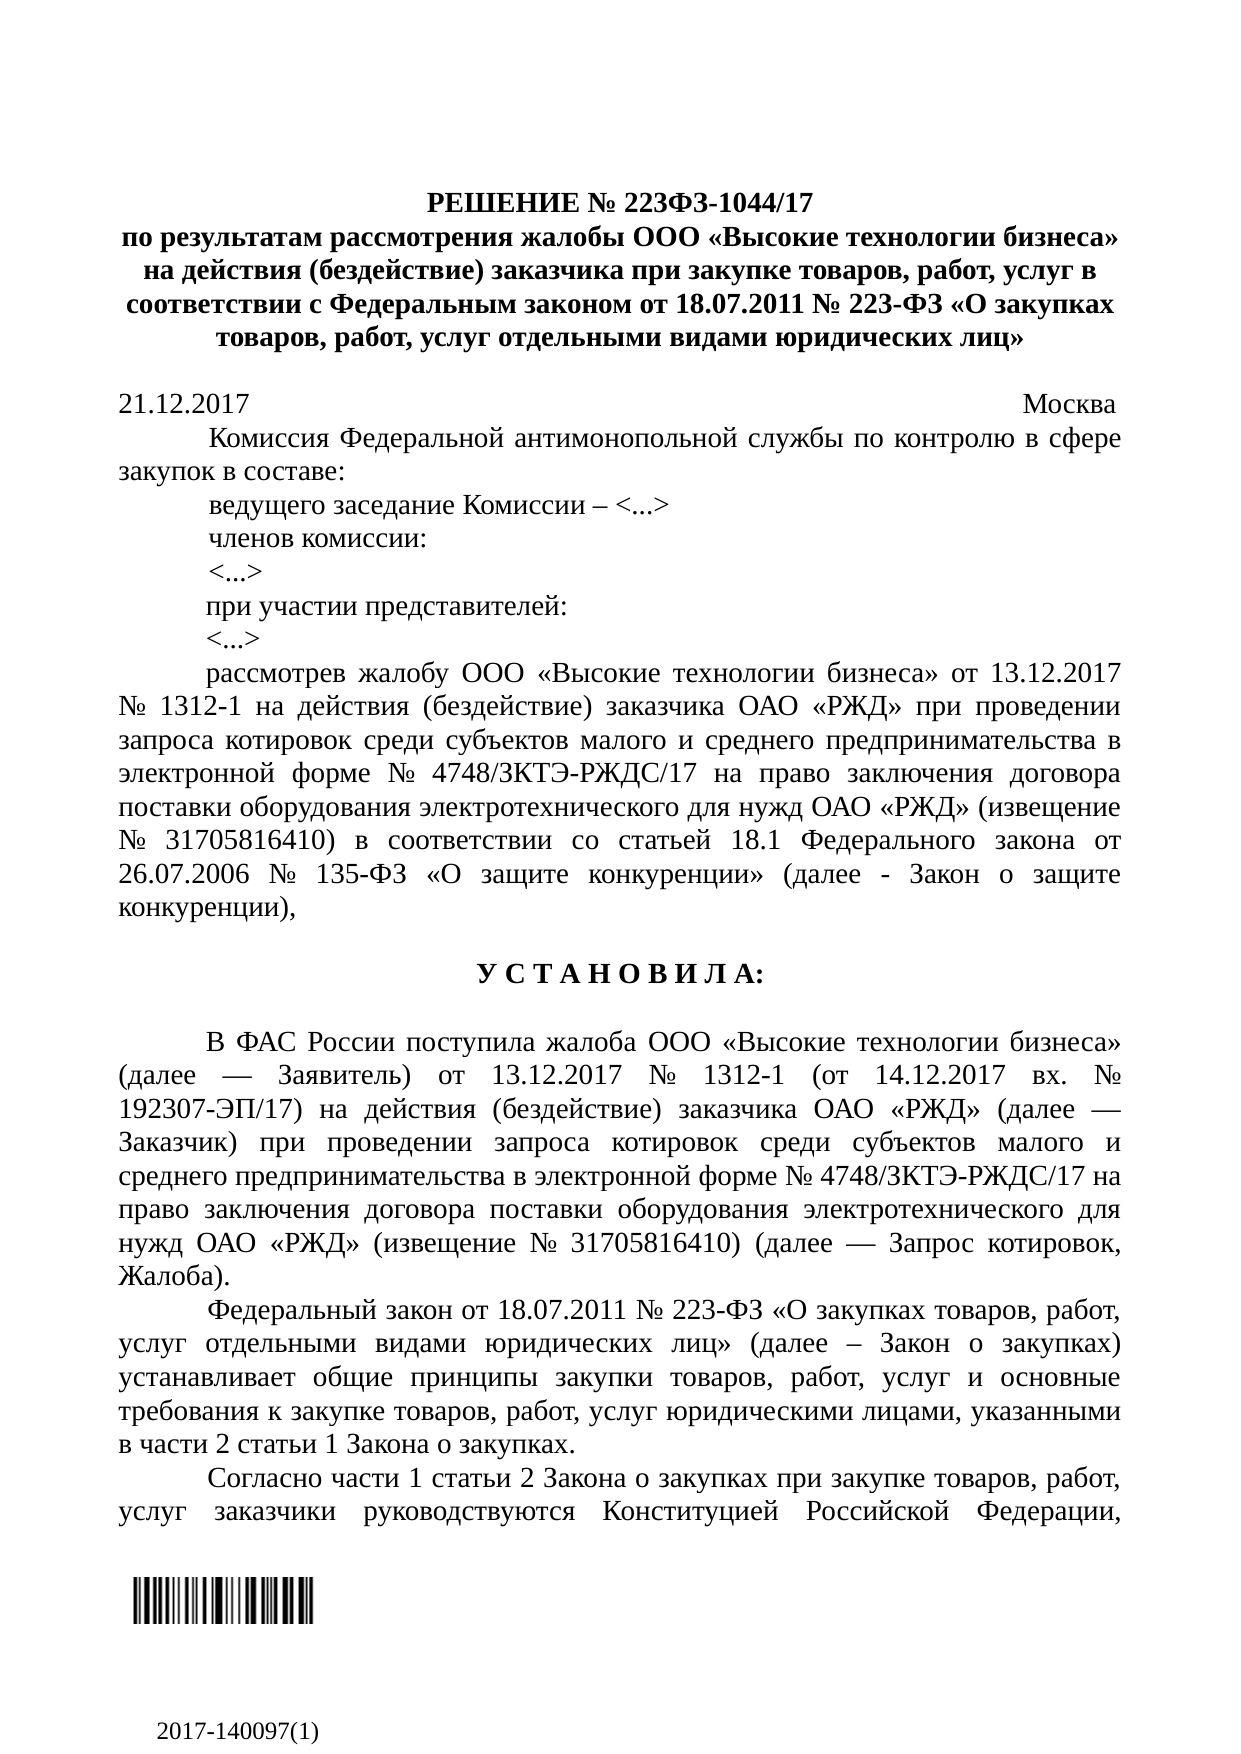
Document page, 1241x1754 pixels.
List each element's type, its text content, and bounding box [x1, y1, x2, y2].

text Федеральный закон от 18.07.2011 № 223-ФЗ «О закупках товаров, работ, услуг отдельными видами юридических лиц» (далее – Закон о закупках) устанавливает общие принципы закупки товаров, работ, услуг и основные требования к закупке товаров, работ, услуг юридическими лицами, указанными в части 2 статьи 1 Закона о закупках. [118, 1292, 1122, 1460]
text РЕШЕНИЕ № 223ФЗ-1044/17 [118, 185, 1122, 219]
text <...> [118, 621, 1122, 655]
text при участии представителей: [118, 588, 1122, 621]
text Комиссия Федеральной антимонопольной службы по контролю в сфере закупок в составе: [118, 420, 1122, 487]
text членов комиссии: [118, 521, 1122, 554]
text Согласно части 1 статьи 2 Закона о закупках при закупке товаров, работ, услуг заказчики руководствуются Конституцией Российской Федерации, [118, 1460, 1122, 1527]
text рассмотрев жалобу ООО «Высокие технологии бизнеса» от 13.12.2017 № 1312-1 на действия (бездействие) заказчика ОАО «РЖД» при проведении запроса котировок среди субъектов малого и среднего предпринимательства в электронной форме № 4748/ЗКТЭ-РЖДС/17 на право заключения договора поставки оборудования электротехнического для нужд ОАО «РЖД» (извещение № 31705816410) в соответствии со статьей 18.1 Федерального закона от 26.07.2006 № 135-ФЗ «О защите конкуренции» (далее - Закон о защите конкуренции), [118, 655, 1122, 923]
text по результатам рассмотрения жалобы ООО «Высокие технологии бизнеса» на действия (бездействие) заказчика при закупке товаров, работ, услуг в соответствии с Федеральным законом от 18.07.2011 № 223-ФЗ «О закупках товаров, работ, услуг отдельными видами юридических лиц» [118, 219, 1122, 353]
text У С Т А Н О В И Л А: [118, 957, 1122, 990]
text 21.12.2017 Москва [118, 386, 1122, 420]
text ведущего заседание Комиссии – <...> [118, 487, 1122, 521]
picture [118, 1577, 331, 1624]
text В ФАС России поступила жалоба ООО «Высокие технологии бизнеса» (далее — Заявитель) от 13.12.2017 № 1312-1 (от 14.12.2017 вх. № 192307-ЭП/17) на действия (бездействие) заказчика ОАО «РЖД» (далее — Заказчик) при проведении запроса котировок среди субъектов малого и среднего предпринимательства в электронной форме № 4748/ЗКТЭ-РЖДС/17 на право заключения договора поставки оборудования электротехнического для нужд ОАО «РЖД» (извещение № 31705816410) (далее — Запрос котировок, Жалоба). [118, 1024, 1122, 1292]
text <...> [118, 554, 1122, 588]
